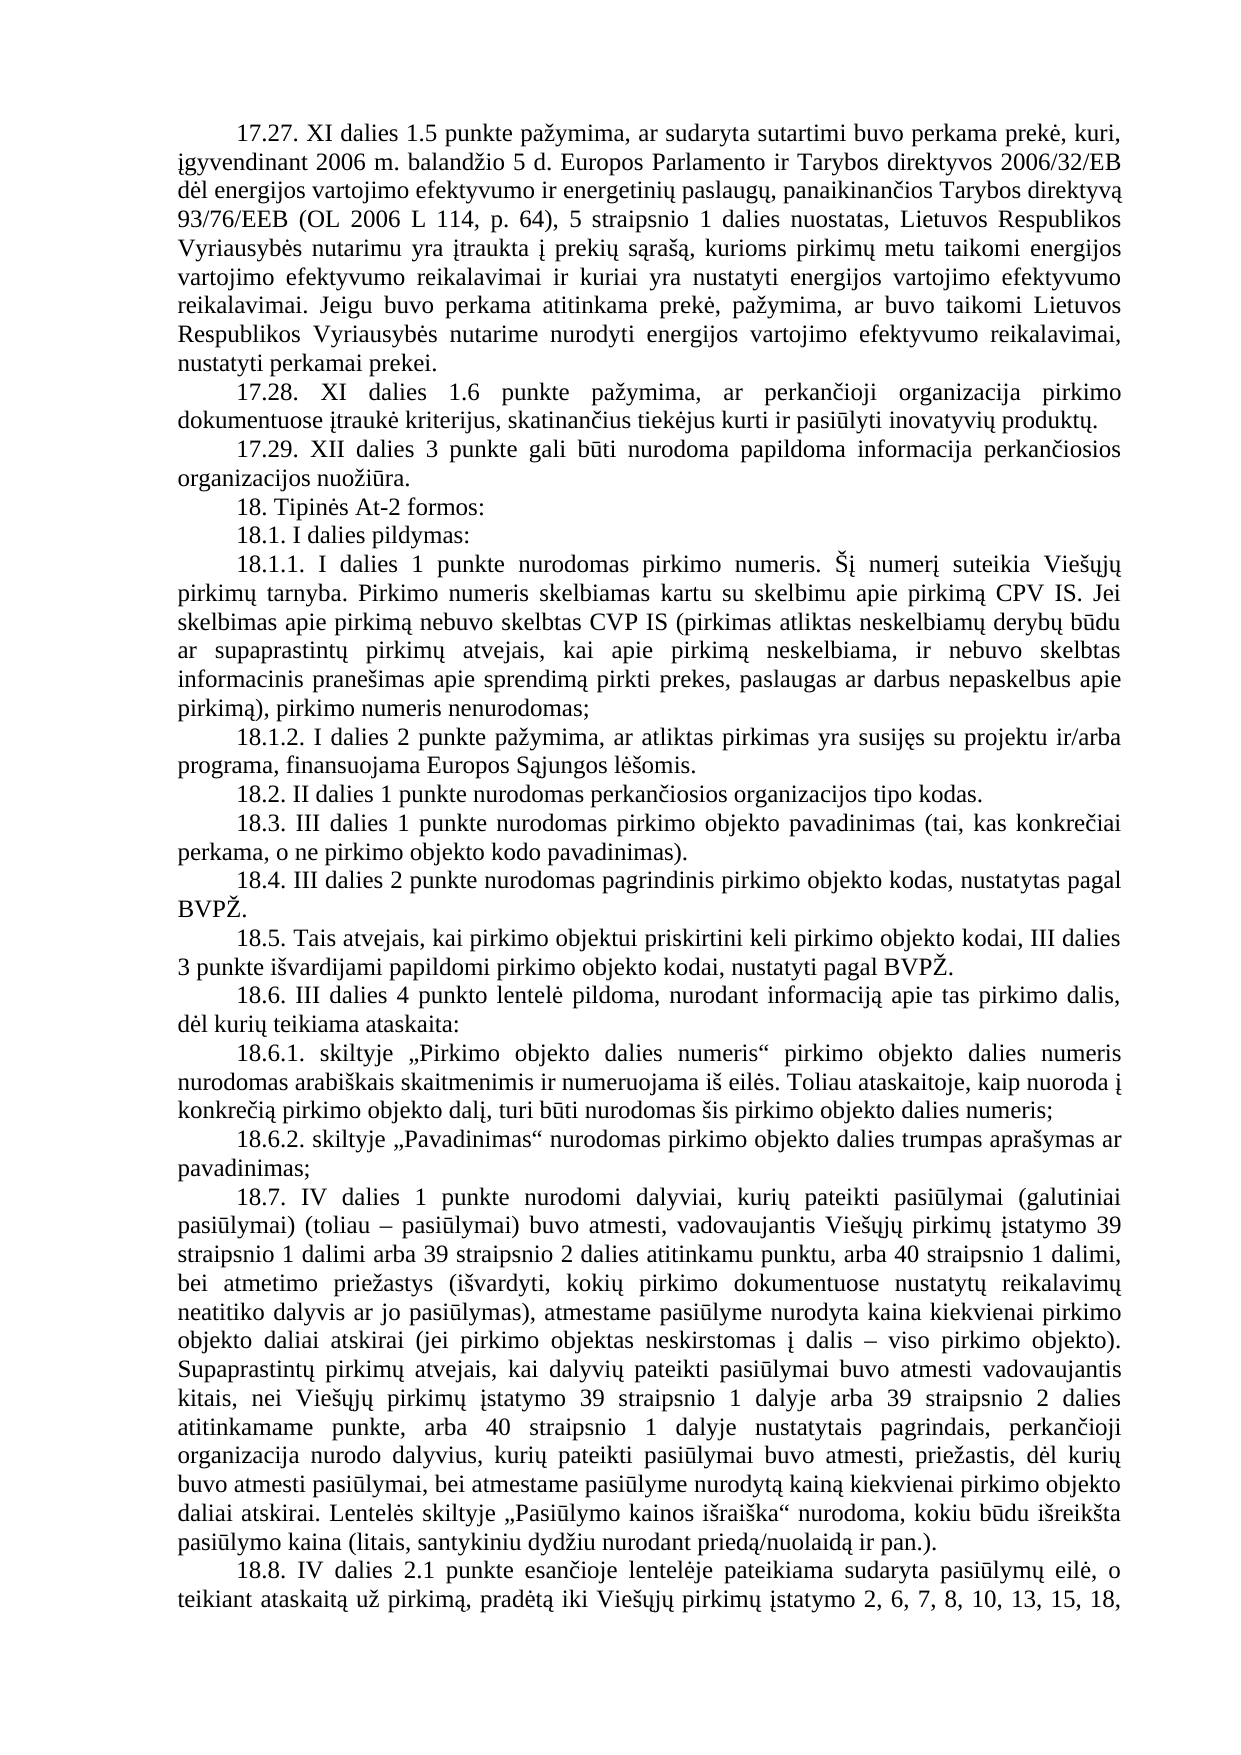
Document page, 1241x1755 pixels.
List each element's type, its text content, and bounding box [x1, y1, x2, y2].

text 18.1.1. I dalies 1 punkte nurodomas pirkimo numeris. Šį numerį suteikia Viešųjų pirkimų tarnyba. Pirkimo numeris skelbiamas kartu su skelbimu apie pirkimą CPV IS. Jei skelbimas apie pirkimą nebuvo skelbtas CVP IS (pirkimas atliktas neskelbiamų derybų būdu ar supaprastintų pirkimų atvejais, kai apie pirkimą neskelbiama, ir nebuvo skelbtas informacinis pranešimas apie sprendimą pirkti prekes, paslaugas ar darbus nepaskelbus apie pirkimą), pirkimo numeris nenurodomas; [177, 549, 1122, 722]
text 18.1. I dalies pildymas: [177, 521, 1122, 549]
text 17.29. XII dalies 3 punkte gali būti nurodoma papildoma informacija perkančiosios organizacijos nuožiūra. [177, 434, 1122, 492]
text 17.28. XI dalies 1.6 punkte pažymima, ar perkančioji organizacija pirkimo dokumentuose įtraukė kriterijus, skatinančius tiekėjus kurti ir pasiūlyti inovatyvių produktų. [177, 377, 1122, 434]
text 18.4. III dalies 2 punkte nurodomas pagrindinis pirkimo objekto kodas, nustatytas pagal BVPŽ. [177, 866, 1122, 923]
text 18. Tipinės At-2 formos: [177, 492, 1122, 521]
text 18.6. III dalies 4 punkto lentelė pildoma, nurodant informaciją apie tas pirkimo dalis, dėl kurių teikiama ataskaita: [177, 981, 1122, 1038]
text 18.2. II dalies 1 punkte nurodomas perkančiosios organizacijos tipo kodas. [177, 779, 1122, 808]
text 17.27. XI dalies 1.5 punkte pažymima, ar sudaryta sutartimi buvo perkama prekė, kuri, įgyvendinant 2006 m. balandžio 5 d. Europos Parlamento ir Tarybos direktyvos 2006/32/EB dėl energijos vartojimo efektyvumo ir energetinių paslaugų, panaikinančios Tarybos direktyvą 93/76/EEB (OL 2006 L 114, p. 64), 5 straipsnio 1 dalies nuostatas, Lietuvos Respublikos Vyriausybės nutarimu yra įtraukta į prekių sąrašą, kurioms pirkimų metu taikomi energijos vartojimo efektyvumo reikalavimai ir kuriai yra nustatyti energijos vartojimo efektyvumo reikalavimai. Jeigu buvo perkama atitinkama prekė, pažymima, ar buvo taikomi Lietuvos Respublikos Vyriausybės nutarime nurodyti energijos vartojimo efektyvumo reikalavimai, nustatyti perkamai prekei. [177, 118, 1122, 377]
text 18.5. Tais atvejais, kai pirkimo objektui priskirtini keli pirkimo objekto kodai, III dalies 3 punkte išvardijami papildomi pirkimo objekto kodai, nustatyti pagal BVPŽ. [177, 923, 1122, 981]
text 18.1.2. I dalies 2 punkte pažymima, ar atliktas pirkimas yra susijęs su projektu ir/arba programa, finansuojama Europos Sąjungos lėšomis. [177, 722, 1122, 779]
text 18.8. IV dalies 2.1 punkte esančioje lentelėje pateikiama sudaryta pasiūlymų eilė, o teikiant ataskaitą už pirkimą, pradėtą iki Viešųjų pirkimų įstatymo 2, 6, 7, 8, 10, 13, 15, 18, [177, 1556, 1122, 1613]
text 18.6.1. skiltyje „Pirkimo objekto dalies numeris“ pirkimo objekto dalies numeris nurodomas arabiškais skaitmenimis ir numeruojama iš eilės. Toliau ataskaitoje, kaip nuoroda į konkrečią pirkimo objekto dalį, turi būti nurodomas šis pirkimo objekto dalies numeris; [177, 1038, 1122, 1124]
text 18.3. III dalies 1 punkte nurodomas pirkimo objekto pavadinimas (tai, kas konkrečiai perkama, o ne pirkimo objekto kodo pavadinimas). [177, 808, 1122, 866]
text 18.6.2. skiltyje „Pavadinimas“ nurodomas pirkimo objekto dalies trumpas aprašymas ar pavadinimas; [177, 1124, 1122, 1182]
text 18.7. IV dalies 1 punkte nurodomi dalyviai, kurių pateikti pasiūlymai (galutiniai pasiūlymai) (toliau – pasiūlymai) buvo atmesti, vadovaujantis Viešųjų pirkimų įstatymo 39 straipsnio 1 dalimi arba 39 straipsnio 2 dalies atitinkamu punktu, arba 40 straipsnio 1 dalimi, bei atmetimo priežastys (išvardyti, kokių pirkimo dokumentuose nustatytų reikalavimų neatitiko dalyvis ar jo pasiūlymas), atmestame pasiūlyme nurodyta kaina kiekvienai pirkimo objekto daliai atskirai (jei pirkimo objektas neskirstomas į dalis – viso pirkimo objekto). Supaprastintų pirkimų atvejais, kai dalyvių pateikti pasiūlymai buvo atmesti vadovaujantis kitais, nei Viešųjų pirkimų įstatymo 39 straipsnio 1 dalyje arba 39 straipsnio 2 dalies atitinkamame punkte, arba 40 straipsnio 1 dalyje nustatytais pagrindais, perkančioji organizacija nurodo dalyvius, kurių pateikti pasiūlymai buvo atmesti, priežastis, dėl kurių buvo atmesti pasiūlymai, bei atmestame pasiūlyme nurodytą kainą kiekvienai pirkimo objekto daliai atskirai. Lentelės skiltyje „Pasiūlymo kainos išraiška“ nurodoma, kokiu būdu išreikšta pasiūlymo kaina (litais, santykiniu dydžiu nurodant priedą/nuolaidą ir pan.). [177, 1182, 1122, 1556]
